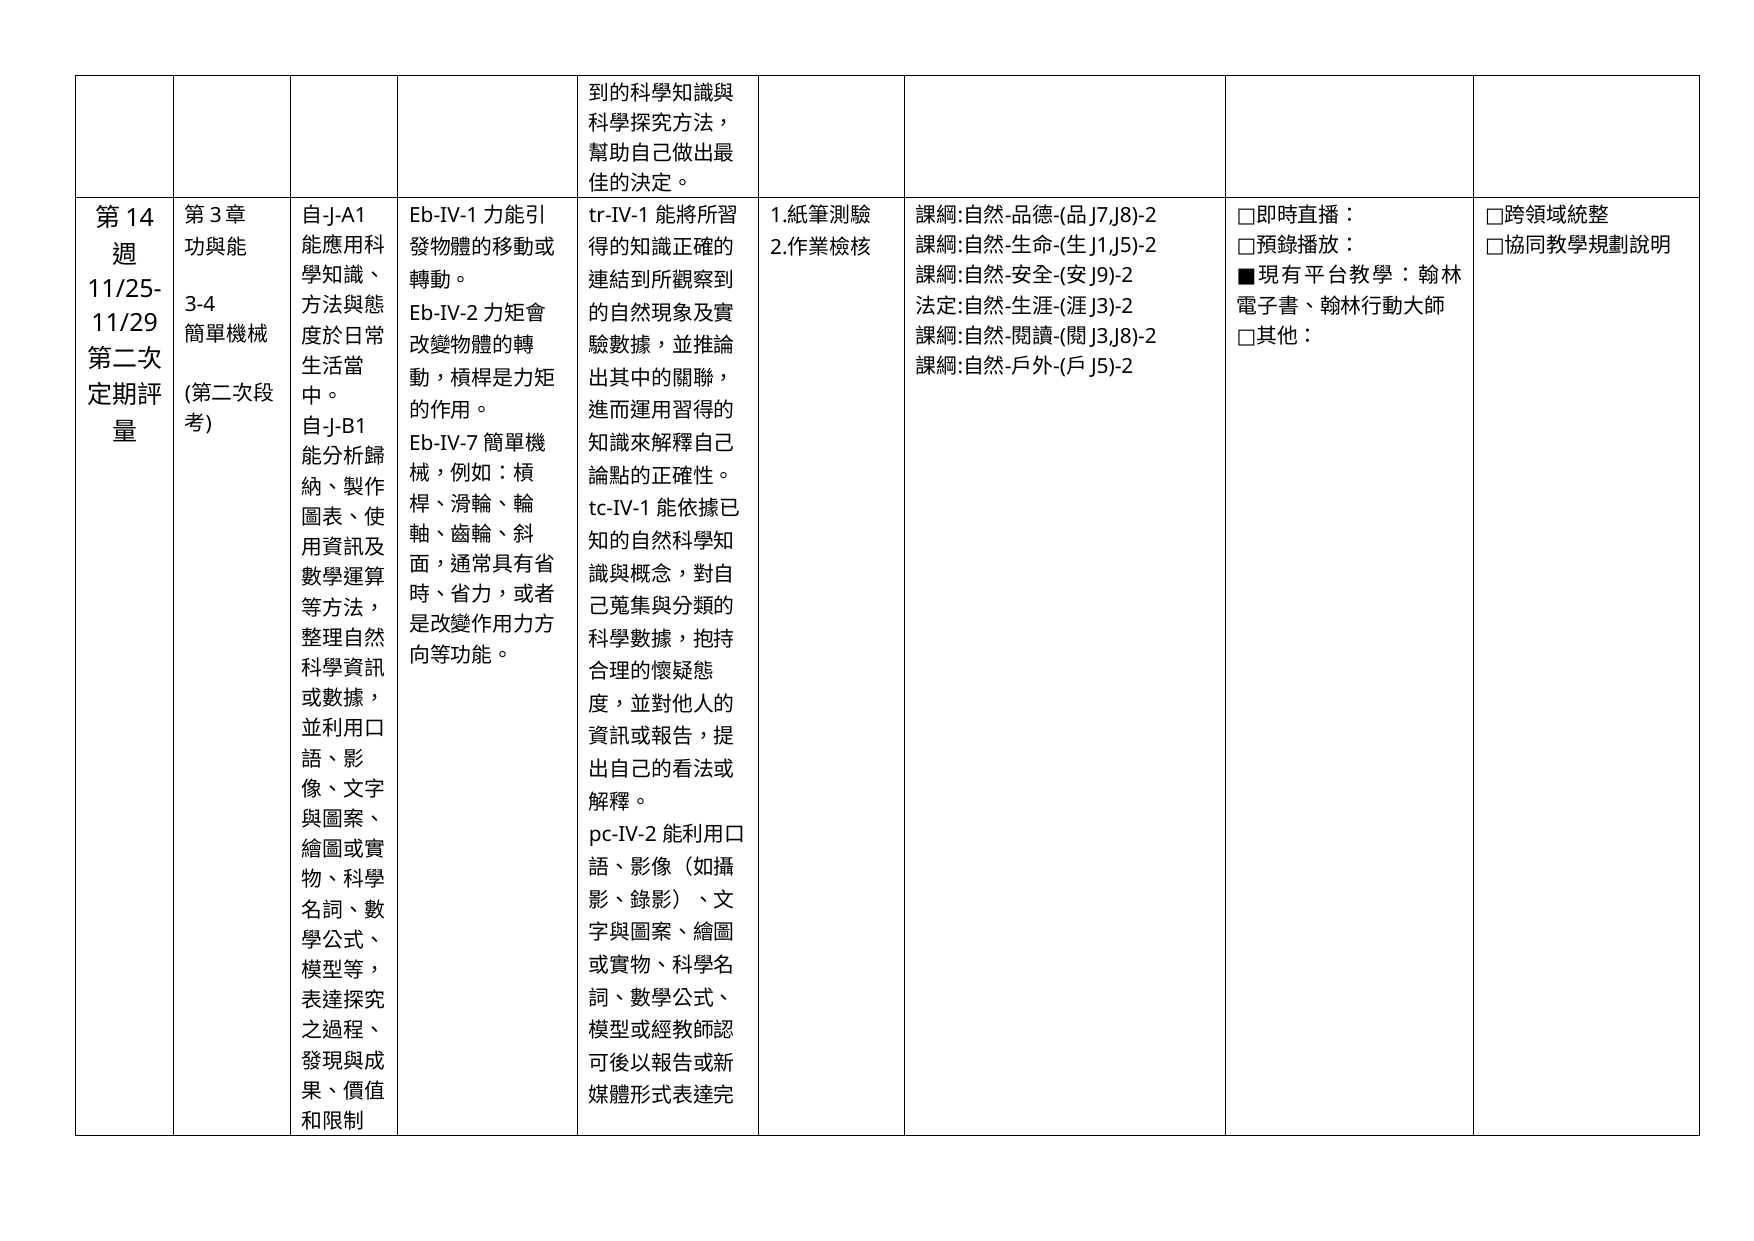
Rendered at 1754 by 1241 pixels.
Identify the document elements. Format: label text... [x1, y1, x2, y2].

table_cell 自-J-A1 能應用科學知識、方法與態度於日常生活當中。 自-J-B1 能分析歸納、製作圖表、使用資訊及數學運算等方法，整理自然科學資訊或數據，並利用口語、影像、文字與圖案、繪圖或實物、科學名詞、數學公式、模型等，表達探究之過程、發現與成果、價值和限制 [291, 198, 397, 1134]
table_cell □即時直播： □預錄播放： ■現有平台教學：翰林電子書、翰林行動大師 □其他： [1226, 198, 1473, 1134]
table_cell [398, 76, 577, 197]
table_cell [759, 76, 904, 197]
table_cell [1226, 76, 1473, 197]
table_cell 課綱:自然-品德-(品J7,J8)-2 課綱:自然-生命-(生J1,J5)-2 課綱:自然-安全-(安J9)-2 法定:自然-生涯-(涯J3)-2 課綱:自然-閱讀-(閱J3,J8)-2 課綱:自然-戶外-(戶J5)-2 [905, 198, 1225, 1134]
table_cell [76, 76, 173, 197]
table_cell 第3章 功與能 3-4 簡單機械 (第二次段考) [174, 198, 290, 1134]
table_cell [1474, 76, 1699, 197]
table_cell 到的科學知識與科學探究方法，幫助自己做出最佳的決定。 [578, 76, 758, 197]
table_cell 第14週 11/25-11/29 第二次定期評量 [76, 198, 173, 1134]
table_cell 1.紙筆測驗 2.作業檢核 [759, 198, 904, 1134]
table_cell [291, 76, 397, 197]
table_cell tr-IV-1 能將所習得的知識正確的連結到所觀察到的自然現象及實驗數據，並推論出其中的關聯，進而運用習得的知識來解釋自己論點的正確性。 tc-IV-1 能依據已知的自然科學知識與概念，對自己蒐集與分類的科學數據，抱持合理的懷疑態度，並對他人的資訊或報告，提出自己的看法或解釋。 pc-IV-2 能利用口語、影像（如攝影、錄影）、文字與圖案、繪圖或實物、科學名詞、數學公式、模型或經教師認可後以報告或新媒體形式表達完 [578, 198, 758, 1134]
table_cell Eb-IV-1 力能引發物體的移動或轉動。 Eb-IV-2 力矩會改變物體的轉動，槓桿是力矩的作用。 Eb-IV-7 簡單機械，例如：槓桿、滑輪、輪軸、齒輪、斜面，通常具有省時、省力，或者是改變作用力方向等功能。 [398, 198, 577, 1134]
table_cell □跨領域統整 □協同教學規劃說明 [1474, 198, 1699, 1134]
table_cell [905, 76, 1225, 197]
table_cell [174, 76, 290, 197]
